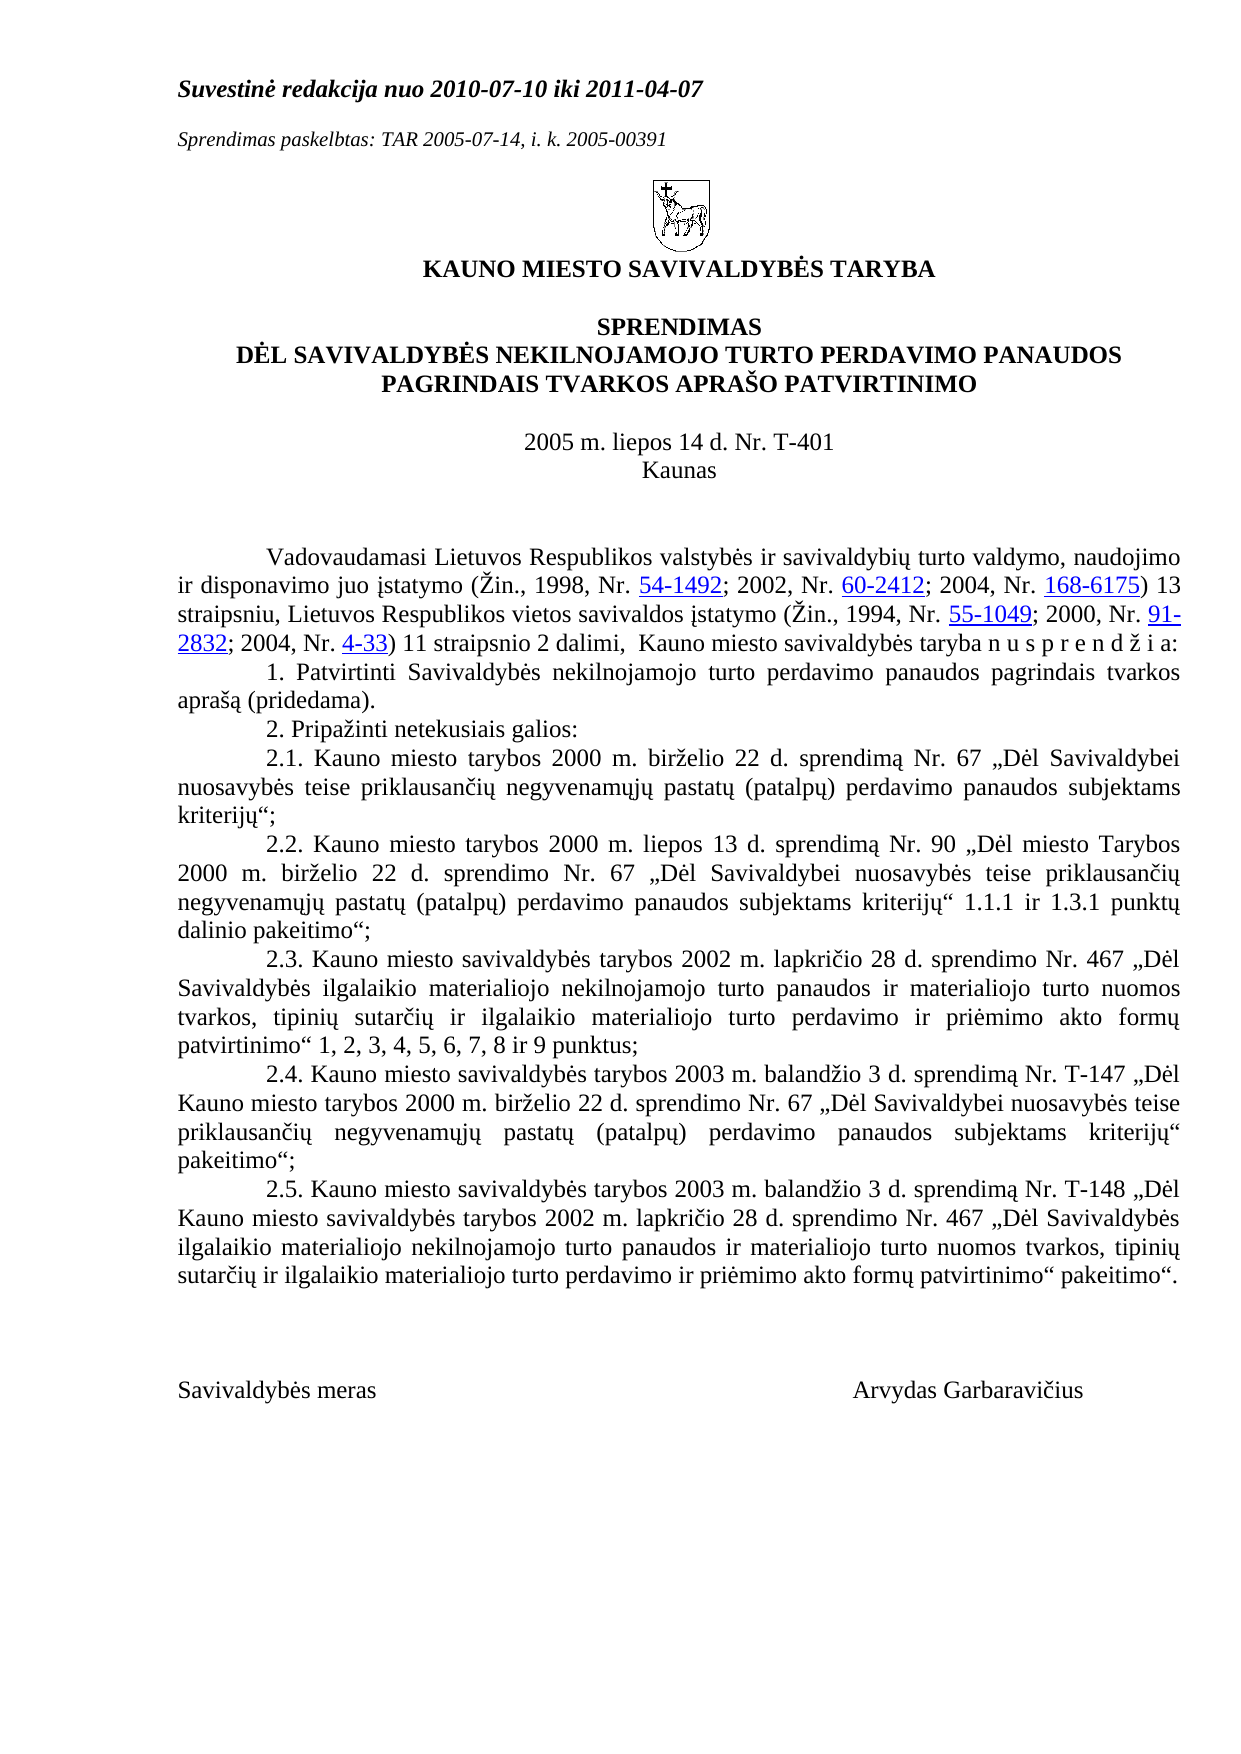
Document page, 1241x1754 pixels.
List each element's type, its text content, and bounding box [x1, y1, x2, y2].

text 2.5. Kauno miesto savivaldybės tarybos 2003 m. balandžio 3 d. sprendimą Nr. T-148 „Dėl Kauno miesto savivaldybės tarybos 2002 m. lapkričio 28 d. sprendimo Nr. 467 „Dėl Savivaldybės ilgalaikio materialiojo nekilnojamojo turto panaudos ir materialiojo turto nuomos tvarkos, tipinių sutarčių ir ilgalaikio materialiojo turto perdavimo ir priėmimo akto formų patvirtinimo“ pakeitimo“. [177, 1174, 1181, 1289]
text 2. Pripažinti netekusiais galios: [177, 714, 1181, 743]
text Sprendimas paskelbtas: TAR 2005-07-14, i. k. 2005-00391 [177, 127, 1181, 151]
text 2005 m. liepos 14 d. Nr. T-401 [177, 427, 1181, 456]
text SPRENDIMAS [177, 312, 1181, 341]
text 2.3. Kauno miesto savivaldybės tarybos 2002 m. lapkričio 28 d. sprendimo Nr. 467 „Dėl Savivaldybės ilgalaikio materialiojo nekilnojamojo turto panaudos ir materialiojo turto nuomos tvarkos, tipinių sutarčių ir ilgalaikio materialiojo turto perdavimo ir priėmimo akto formų patvirtinimo“ 1, 2, 3, 4, 5, 6, 7, 8 ir 9 punktus; [177, 944, 1181, 1059]
text 2.4. Kauno miesto savivaldybės tarybos 2003 m. balandžio 3 d. sprendimą Nr. T-147 „Dėl Kauno miesto tarybos 2000 m. birželio 22 d. sprendimo Nr. 67 „Dėl Savivaldybei nuosavybės teise priklausančių negyvenamųjų pastatų (patalpų) perdavimo panaudos subjektams kriterijų“ pakeitimo“; [177, 1059, 1181, 1174]
text DĖL SAVIVALDYBĖS NEKILNOJAMOJO TURTO PERDAVIMO PANAUDOS [177, 341, 1181, 369]
text Savivaldybės meras Arvydas Garbaravičius [177, 1376, 1181, 1404]
text KAUNO MIESTO SAVIVALDYBĖS TARYBA [177, 254, 1181, 283]
text Suvestinė redakcija nuo 2010-07-10 iki 2011-04-07 [177, 74, 1181, 103]
text Kaunas [177, 456, 1181, 484]
text PAGRINDAIS TVARKOS APRAŠO PATVIRTINIMO [177, 369, 1181, 398]
text 2.1. Kauno miesto tarybos 2000 m. birželio 22 d. sprendimą Nr. 67 „Dėl Savivaldybei nuosavybės teise priklausančių negyvenamųjų pastatų (patalpų) perdavimo panaudos subjektams kriterijų“; [177, 743, 1181, 829]
text Vadovaudamasi Lietuvos Respublikos valstybės ir savivaldybių turto valdymo, naudojimo ir disponavimo juo įstatymo (Žin., 1998, Nr. 54-1492; 2002, Nr. 60-2412; 2004, Nr. 168-6175) 13 straipsniu, Lietuvos Respublikos vietos savivaldos įstatymo (Žin., 1994, Nr. 55-1049; 2000, Nr. 91-2832; 2004, Nr. 4-33) 11 straipsnio 2 dalimi, Kauno miesto savivaldybės taryba n u s p r e n d ž i a: [177, 542, 1181, 657]
text 1. Patvirtinti Savivaldybės nekilnojamojo turto perdavimo panaudos pagrindais tvarkos aprašą (pridedama). [177, 657, 1181, 714]
text 2.2. Kauno miesto tarybos 2000 m. liepos 13 d. sprendimą Nr. 90 „Dėl miesto Tarybos 2000 m. birželio 22 d. sprendimo Nr. 67 „Dėl Savivaldybei nuosavybės teise priklausančių negyvenamųjų pastatų (patalpų) perdavimo panaudos subjektams kriterijų“ 1.1.1 ir 1.3.1 punktų dalinio pakeitimo“; [177, 829, 1181, 944]
